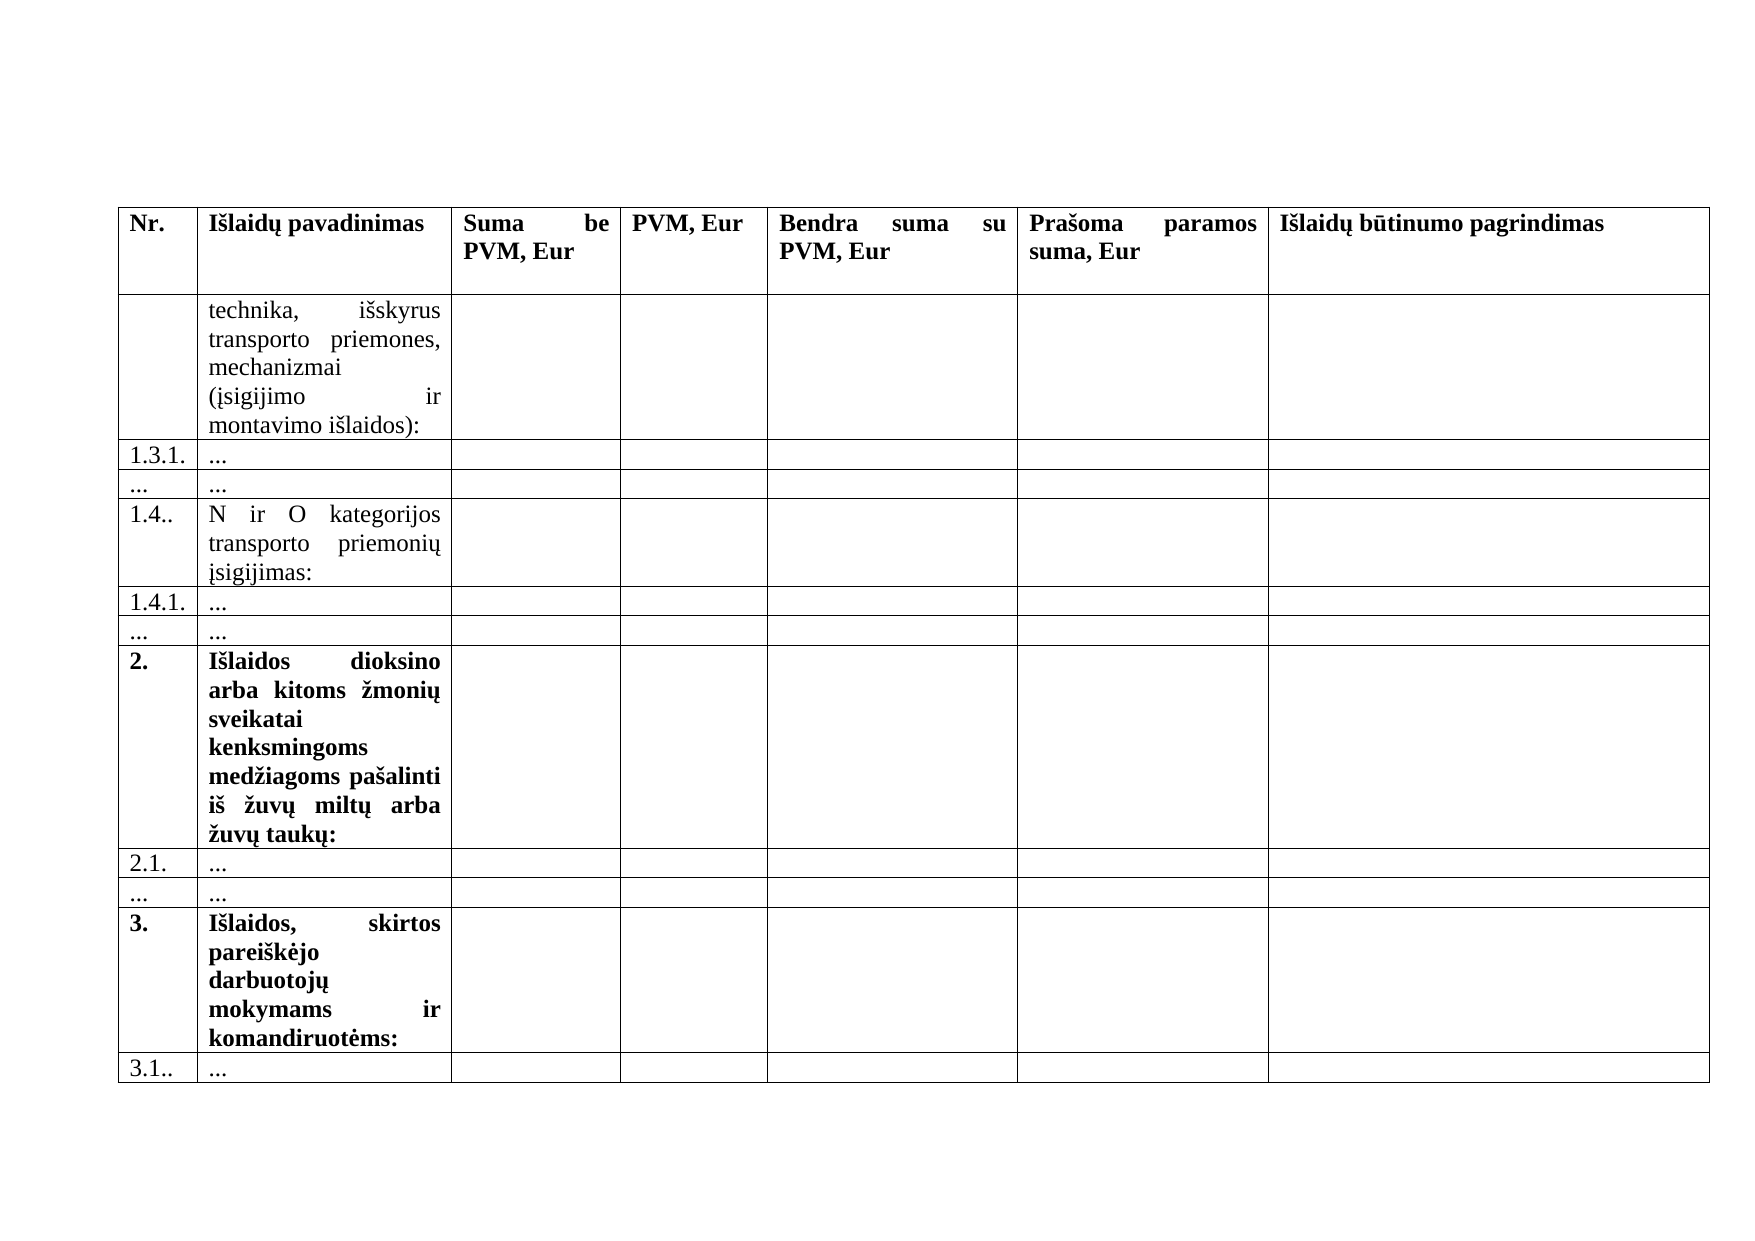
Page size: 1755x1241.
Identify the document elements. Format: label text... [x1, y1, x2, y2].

table_cell [1018, 470, 1268, 498]
table_cell Išlaidos dioksino arba kitoms žmonių sveikatai kenksmingoms medžiagoms pašalinti iš žuvų miltų arba žuvų taukų: [198, 646, 451, 847]
table_header Nr. [119, 208, 197, 294]
table_cell [1018, 1053, 1268, 1082]
table_cell [452, 878, 620, 907]
table_cell [1269, 616, 1709, 645]
table_cell [768, 470, 1017, 498]
table_cell [621, 616, 767, 645]
table_cell 3. [119, 908, 197, 1052]
table_cell [768, 587, 1017, 615]
table_cell [1269, 646, 1709, 847]
table_cell [1018, 587, 1268, 615]
table_cell [621, 908, 767, 1052]
table_cell [452, 440, 620, 468]
table_cell [452, 295, 620, 439]
table_cell [452, 587, 620, 615]
table_cell [621, 295, 767, 439]
table_cell 1.3.1. [119, 440, 197, 468]
table_cell ... [198, 440, 451, 468]
table_cell [452, 616, 620, 645]
table_cell [768, 499, 1017, 586]
table_cell [1269, 1053, 1709, 1082]
table_cell [621, 646, 767, 847]
table_cell 2.1. [119, 849, 197, 877]
table_cell [768, 1053, 1017, 1082]
table_cell [768, 878, 1017, 907]
table_cell [1018, 440, 1268, 468]
table_cell [452, 1053, 620, 1082]
table_cell [1269, 849, 1709, 877]
table_cell [452, 646, 620, 847]
table_cell ... [119, 616, 197, 645]
table_cell ... [198, 587, 451, 615]
table_cell [768, 908, 1017, 1052]
table_cell 1.4.. [119, 499, 197, 586]
table_header Išlaidų būtinumo pagrindimas [1269, 208, 1709, 294]
table_cell [621, 499, 767, 586]
table_cell [768, 849, 1017, 877]
table_cell ... [119, 878, 197, 907]
table_cell [621, 1053, 767, 1082]
table_cell [1018, 499, 1268, 586]
table_cell ... [198, 616, 451, 645]
table_cell [621, 587, 767, 615]
table_header Suma be PVM, Eur [452, 208, 620, 294]
table_cell [119, 295, 197, 439]
table_cell 3.1.. [119, 1053, 197, 1082]
table_header Prašoma paramos suma, Eur [1018, 208, 1268, 294]
table_cell 1.4.1. [119, 587, 197, 615]
table_cell Išlaidos, skirtos pareiškėjo darbuotojų mokymams ir komandiruotėms: [198, 908, 451, 1052]
table_cell [1018, 849, 1268, 877]
table_cell [1269, 440, 1709, 468]
table_cell ... [119, 470, 197, 498]
table_cell [621, 440, 767, 468]
table_cell [1269, 470, 1709, 498]
table_cell [1269, 587, 1709, 615]
table_cell [452, 849, 620, 877]
table_header Bendra suma su PVM, Eur [768, 208, 1017, 294]
table_cell [1269, 878, 1709, 907]
table_header Išlaidų pavadinimas [198, 208, 451, 294]
table_cell [768, 440, 1017, 468]
table_cell [768, 616, 1017, 645]
table_cell ... [198, 470, 451, 498]
table_cell [1018, 908, 1268, 1052]
table_cell [452, 499, 620, 586]
table_cell [452, 470, 620, 498]
table_cell ... [198, 878, 451, 907]
table_cell ... [198, 849, 451, 877]
table_cell [621, 849, 767, 877]
table_cell N ir O kategorijos transporto priemonių įsigijimas: [198, 499, 451, 586]
table_cell [621, 470, 767, 498]
table_cell [768, 295, 1017, 439]
table_cell 2. [119, 646, 197, 847]
table_cell [768, 646, 1017, 847]
table_cell [452, 908, 620, 1052]
table_cell [1018, 878, 1268, 907]
table_cell [1269, 908, 1709, 1052]
table_cell [621, 878, 767, 907]
table_cell [1018, 646, 1268, 847]
table_cell [1269, 295, 1709, 439]
table_header PVM, Eur [621, 208, 767, 294]
table_cell [1018, 616, 1268, 645]
table_cell [1018, 295, 1268, 439]
table_cell technika, išskyrus transporto priemones, mechanizmai (įsigijimo ir montavimo išlaidos): [198, 295, 451, 439]
table_cell ... [198, 1053, 451, 1082]
table_cell [1269, 499, 1709, 586]
